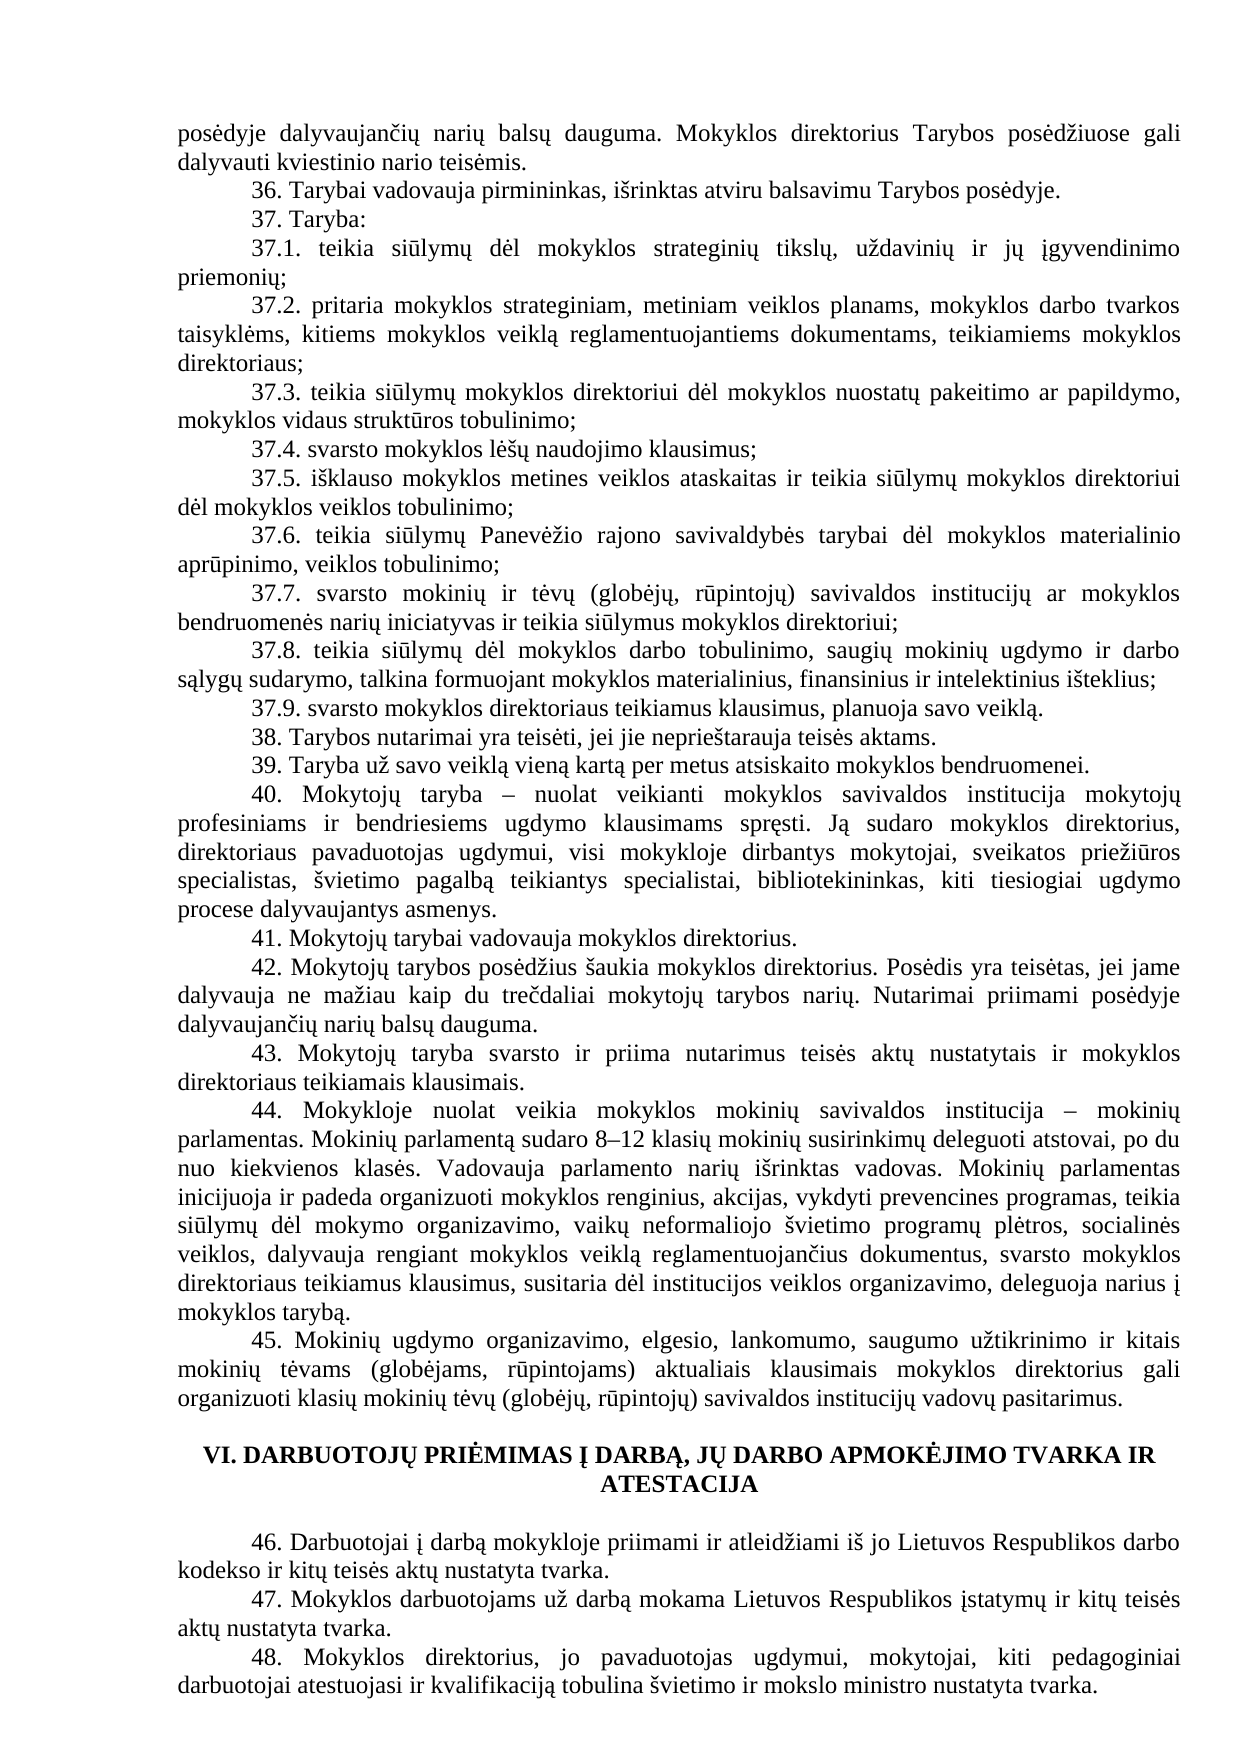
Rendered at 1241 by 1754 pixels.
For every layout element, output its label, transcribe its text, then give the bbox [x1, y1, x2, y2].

text 41. Mokytojų tarybai vadovauja mokyklos direktorius. [177, 923, 1181, 952]
text 37.7. svarsto mokinių ir tėvų (globėjų, rūpintojų) savivaldos institucijų ar mokyklos bendruomenės narių iniciatyvas ir teikia siūlymus mokyklos direktoriui; [177, 578, 1181, 636]
text 36. Tarybai vadovauja pirmininkas, išrinktas atviru balsavimu Tarybos posėdyje. [177, 176, 1181, 204]
text VI. DARBUOTOJŲ PRIĖMIMAS Į DARBĄ, JŲ DARBO APMOKĖJIMO TVARKA IR [177, 1441, 1181, 1469]
text 37.3. teikia siūlymų mokyklos direktoriui dėl mokyklos nuostatų pakeitimo ar papildymo, mokyklos vidaus struktūros tobulinimo; [177, 377, 1181, 434]
text 37.4. svarsto mokyklos lėšų naudojimo klausimus; [177, 434, 1181, 463]
text 37. Taryba: [177, 204, 1181, 233]
text 43. Mokytojų taryba svarsto ir priima nutarimus teisės aktų nustatytais ir mokyklos direktoriaus teikiamais klausimais. [177, 1038, 1181, 1096]
text ATESTACIJA [177, 1469, 1181, 1498]
text 37.1. teikia siūlymų dėl mokyklos strateginių tikslų, uždavinių ir jų įgyvendinimo priemonių; [177, 233, 1181, 291]
text 39. Taryba už savo veiklą vieną kartą per metus atsiskaito mokyklos bendruomenei. [177, 751, 1181, 779]
text 48. Mokyklos direktorius, jo pavaduotojas ugdymui, mokytojai, kiti pedagoginiai darbuotojai atestuojasi ir kvalifikaciją tobulina švietimo ir mokslo ministro nustatyta tvarka. [177, 1642, 1181, 1699]
text 37.6. teikia siūlymų Panevėžio rajono savivaldybės tarybai dėl mokyklos materialinio aprūpinimo, veiklos tobulinimo; [177, 521, 1181, 578]
text 37.8. teikia siūlymų dėl mokyklos darbo tobulinimo, saugių mokinių ugdymo ir darbo sąlygų sudarymo, talkina formuojant mokyklos materialinius, finansinius ir intelektinius išteklius; [177, 636, 1181, 693]
text 46. Darbuotojai į darbą mokykloje priimami ir atleidžiami iš jo Lietuvos Respublikos darbo kodekso ir kitų teisės aktų nustatyta tvarka. [177, 1527, 1181, 1584]
text 37.5. išklauso mokyklos metines veiklos ataskaitas ir teikia siūlymų mokyklos direktoriui dėl mokyklos veiklos tobulinimo; [177, 463, 1181, 521]
text 38. Tarybos nutarimai yra teisėti, jei jie neprieštarauja teisės aktams. [177, 722, 1181, 751]
text 44. Mokykloje nuolat veikia mokyklos mokinių savivaldos institucija – mokinių parlamentas. Mokinių parlamentą sudaro 8–12 klasių mokinių susirinkimų deleguoti atstovai, po du nuo kiekvienos klasės. Vadovauja parlamento narių išrinktas vadovas. Mokinių parlamentas inicijuoja ir padeda organizuoti mokyklos renginius, akcijas, vykdyti prevencines programas, teikia siūlymų dėl mokymo organizavimo, vaikų neformaliojo švietimo programų plėtros, socialinės veiklos, dalyvauja rengiant mokyklos veiklą reglamentuojančius dokumentus, svarsto mokyklos direktoriaus teikiamus klausimus, susitaria dėl institucijos veiklos organizavimo, deleguoja narius į mokyklos tarybą. [177, 1096, 1181, 1326]
text 47. Mokyklos darbuotojams už darbą mokama Lietuvos Respublikos įstatymų ir kitų teisės aktų nustatyta tvarka. [177, 1584, 1181, 1642]
text posėdyje dalyvaujančių narių balsų dauguma. Mokyklos direktorius Tarybos posėdžiuose gali dalyvauti kviestinio nario teisėmis. [177, 118, 1181, 176]
text 42. Mokytojų tarybos posėdžius šaukia mokyklos direktorius. Posėdis yra teisėtas, jei jame dalyvauja ne mažiau kaip du trečdaliai mokytojų tarybos narių. Nutarimai priimami posėdyje dalyvaujančių narių balsų dauguma. [177, 952, 1181, 1038]
text 37.2. pritaria mokyklos strateginiam, metiniam veiklos planams, mokyklos darbo tvarkos taisyklėms, kitiems mokyklos veiklą reglamentuojantiems dokumentams, teikiamiems mokyklos direktoriaus; [177, 291, 1181, 377]
text 45. Mokinių ugdymo organizavimo, elgesio, lankomumo, saugumo užtikrinimo ir kitais mokinių tėvams (globėjams, rūpintojams) aktualiais klausimais mokyklos direktorius gali organizuoti klasių mokinių tėvų (globėjų, rūpintojų) savivaldos institucijų vadovų pasitarimus. [177, 1326, 1181, 1412]
text 40. Mokytojų taryba – nuolat veikianti mokyklos savivaldos institucija mokytojų profesiniams ir bendriesiems ugdymo klausimams spręsti. Ją sudaro mokyklos direktorius, direktoriaus pavaduotojas ugdymui, visi mokykloje dirbantys mokytojai, sveikatos priežiūros specialistas, švietimo pagalbą teikiantys specialistai, bibliotekininkas, kiti tiesiogiai ugdymo procese dalyvaujantys asmenys. [177, 779, 1181, 923]
text 37.9. svarsto mokyklos direktoriaus teikiamus klausimus, planuoja savo veiklą. [177, 693, 1181, 722]
